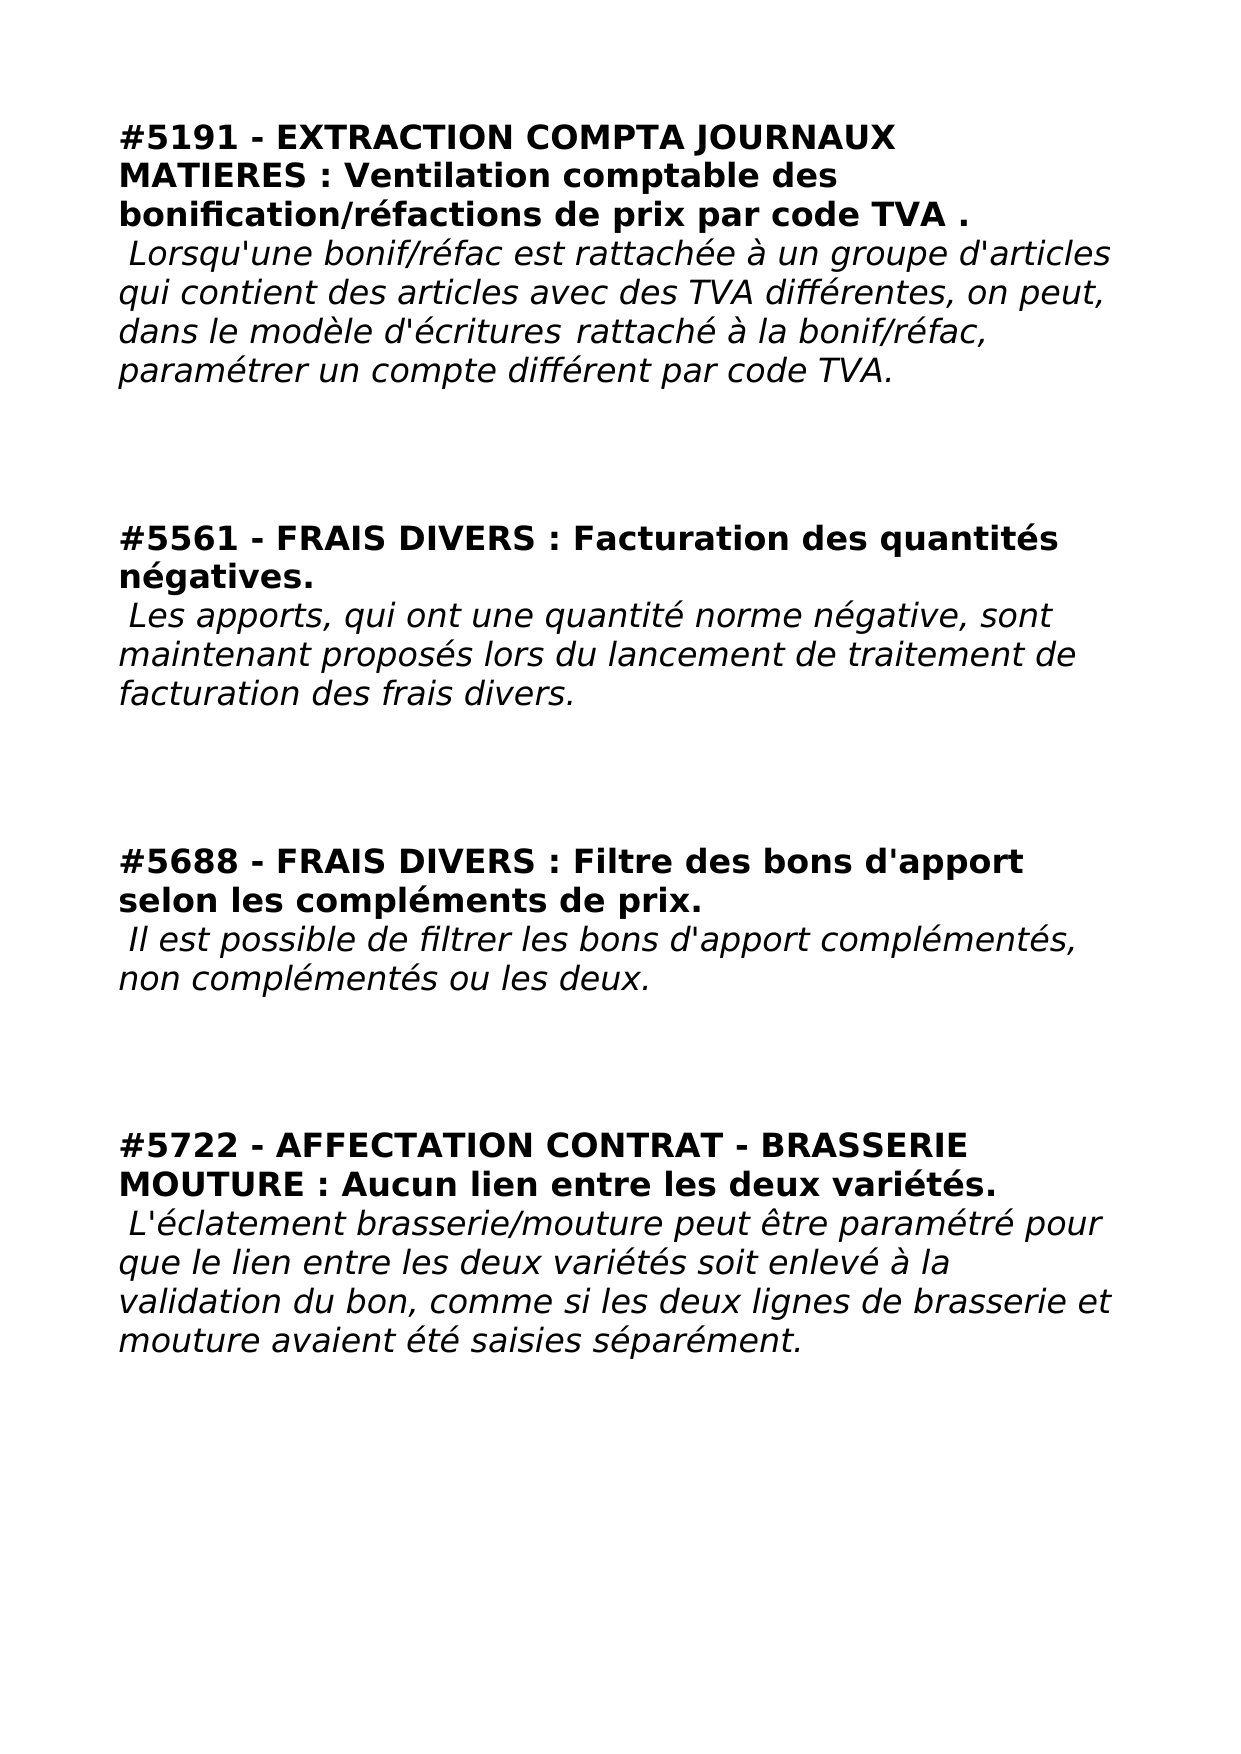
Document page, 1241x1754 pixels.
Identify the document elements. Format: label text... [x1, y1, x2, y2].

text #5561 - FRAIS DIVERS : Facturation des quantités négatives. Les apports, qui ont une quantité norme négative, sont maintenant proposés lors du lancement de traitement de facturation des frais divers. [118, 519, 1122, 830]
text #5722 - AFFECTATION CONTRAT - BRASSERIE MOUTURE : Aucun lien entre les deux variétés. L'éclatement brasserie/mouture peut être paramétré pour que le lien entre les deux variétés soit enlevé à la validation du bon, comme si les deux lignes de brasserie et mouture avaient été saisies séparément. [118, 1127, 1122, 1477]
text #5688 - FRAIS DIVERS : Filtre des bons d'apport selon les compléments de prix. Il est possible de filtrer les bons d'apport complémentés, non complémentés ou les deux. [118, 842, 1122, 1114]
text #5191 - EXTRACTION COMPTA JOURNAUX MATIERES : Ventilation comptable des bonification/réfactions de prix par code TVA . Lorsqu'une bonif/réfac est rattachée à un groupe d'articles qui contient des articles avec des TVA différentes, on peut, dans le modèle d'écritures rattaché à la bonif/réfac, paramétrer un compte différent par code TVA. [118, 118, 1122, 507]
